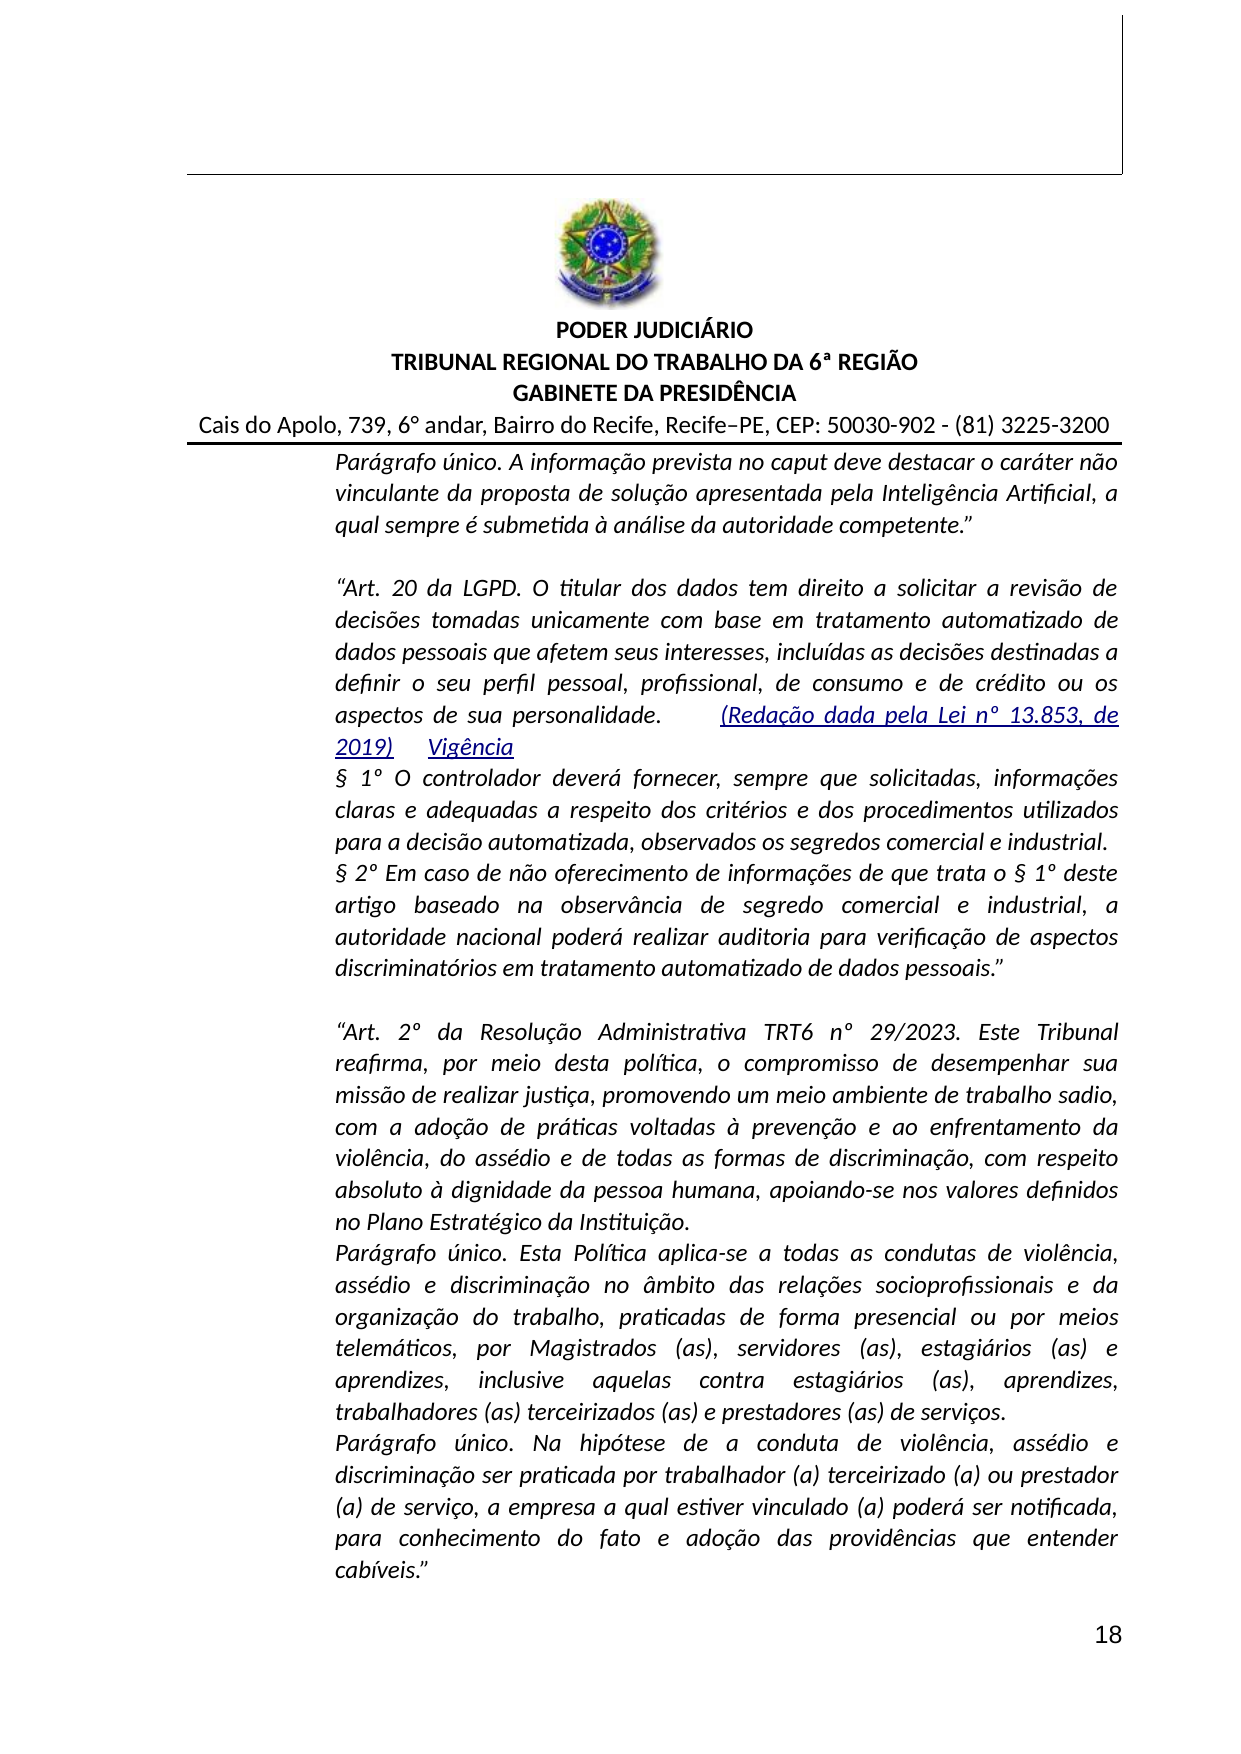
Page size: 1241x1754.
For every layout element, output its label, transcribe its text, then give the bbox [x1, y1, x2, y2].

text “Art. 2º da Resolução Administrativa TRT6 nº 29/2023. Este Tribunal reafirma, por meio desta política, o compromisso de desempenhar sua missão de realizar justiça, promovendo um meio ambiente de trabalho sadio, com a adoção de práticas voltadas à prevenção e ao enfrentamento da violência, do assédio e de todas as formas de discriminação, com respeito absoluto à dignidade da pessoa humana, apoiando-se nos valores definidos no Plano Estratégico da Instituição. [335, 1015, 1122, 1236]
text § 2º Em caso de não oferecimento de informações de que trata o § 1º deste artigo baseado na observância de segredo comercial e industrial, a autoridade nacional poderá realizar auditoria para verificação de aspectos discriminatórios em tratamento automatizado de dados pessoais.” [335, 856, 1122, 983]
text Parágrafo único. Esta Política aplica-se a todas as condutas de violência, assédio e discriminação no âmbito das relações socioprofissionais e da organização do trabalho, praticadas de forma presencial ou por meios telemáticos, por Magistrados (as), servidores (as), estagiários (as) e aprendizes, inclusive aquelas contra estagiários (as), aprendizes, trabalhadores (as) terceirizados (as) e prestadores (as) de serviços. [335, 1236, 1122, 1426]
text “Art. 20 da LGPD. O titular dos dados tem direito a solicitar a revisão de decisões tomadas unicamente com base em tratamento automatizado de dados pessoais que afetem seus interesses, incluídas as decisões destinadas a definir o seu perfil pessoal, profissional, de consumo e de crédito ou os aspectos de sua personalidade. (Redação dada pela Lei nº 13.853, de 2019) Vigência [335, 571, 1122, 761]
text § 1º O controlador deverá fornecer, sempre que solicitadas, informações claras e adequadas a respeito dos critérios e dos procedimentos utilizados para a decisão automatizada, observados os segredos comercial e industrial. [335, 761, 1122, 856]
text Parágrafo único. A informação prevista no caput deve destacar o caráter não vinculante da proposta de solução apresentada pela Inteligência Artificial, a qual sempre é submetida à análise da autoridade competente.” [335, 445, 1122, 540]
text Parágrafo único. Na hipótese de a conduta de violência, assédio e discriminação ser praticada por trabalhador (a) terceirizado (a) ou prestador (a) de serviço, a empresa a qual estiver vinculado (a) poderá ser notificada, para conhecimento do fato e adoção das providências que entender cabíveis.” [335, 1426, 1122, 1585]
